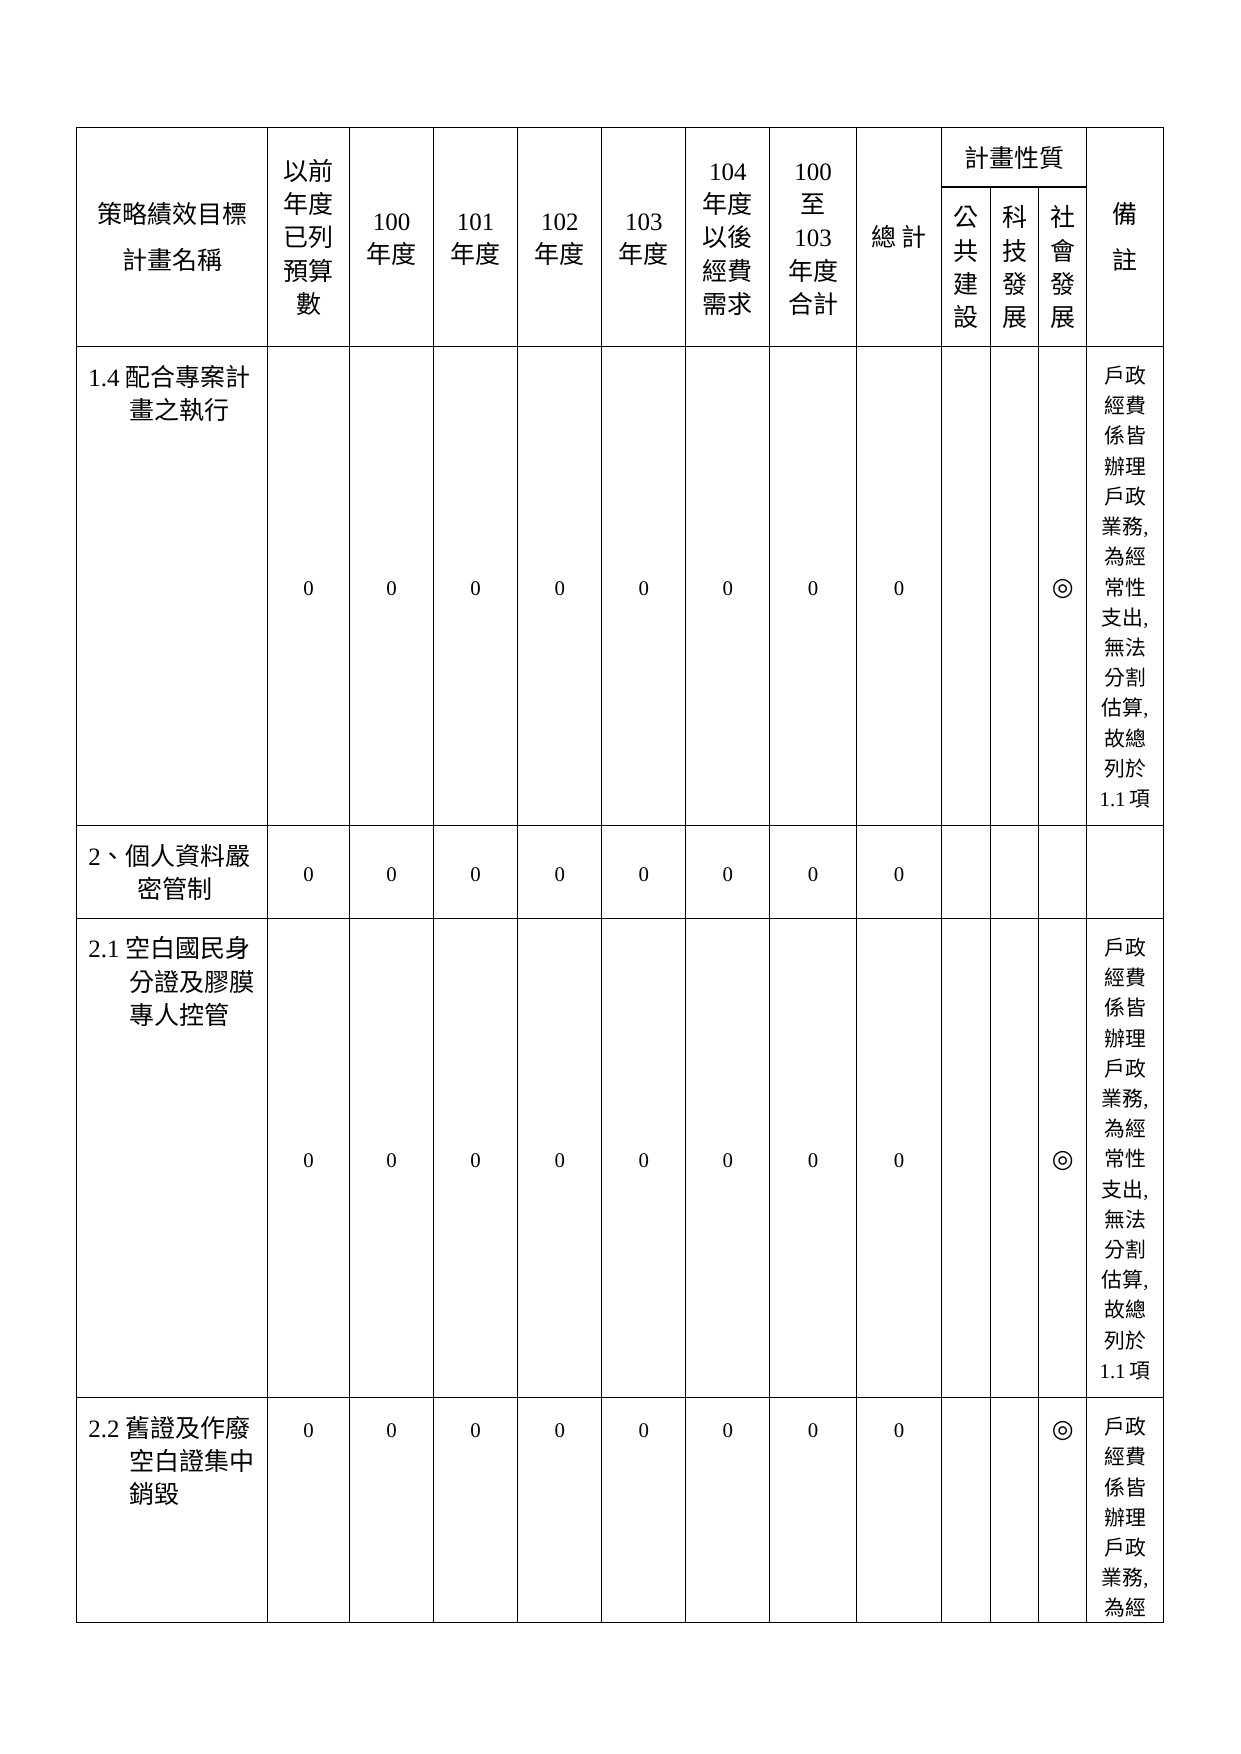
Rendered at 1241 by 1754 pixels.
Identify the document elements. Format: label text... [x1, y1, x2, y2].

table_cell ◎ [1039, 919, 1086, 1397]
table_header 101年度 [434, 128, 517, 346]
table_cell ◎ [1039, 347, 1086, 825]
table_header 計畫性質 [942, 128, 1086, 186]
table_cell 戶政經費係皆辦理戶政業務,為經 [1087, 1398, 1163, 1622]
table_cell 0 [434, 826, 517, 918]
table_cell 2.1 空白國民身分證及膠膜專人控管 [77, 919, 267, 1397]
table_header 策略績效目標 計畫名稱 [77, 128, 267, 346]
table_cell 0 [434, 919, 517, 1397]
table_header 備 註 [1087, 128, 1163, 346]
table_cell [942, 826, 990, 918]
table_cell 0 [602, 826, 685, 918]
table_cell 社會發展 [1039, 188, 1086, 346]
table_cell [1039, 826, 1086, 918]
table_header 102年度 [518, 128, 601, 346]
table_cell 0 [518, 919, 601, 1397]
table_cell 0 [770, 919, 856, 1397]
table_cell 0 [857, 826, 941, 918]
table_cell 0 [770, 826, 856, 918]
table_cell 0 [857, 919, 941, 1397]
table_cell 戶政經費係皆辦理戶政業務,為經常性支出,無法分割估算,故總列於1.1項 [1087, 919, 1163, 1397]
table_cell 0 [857, 1398, 941, 1622]
table_cell 0 [350, 1398, 433, 1622]
table_cell 公共建設 [942, 188, 990, 346]
table_cell 0 [518, 826, 601, 918]
table_cell 1.4 配合專案計畫之執行 [77, 347, 267, 825]
table_header 103年度 [602, 128, 685, 346]
table_header 100年度 [350, 128, 433, 346]
table_cell 0 [857, 347, 941, 825]
table_cell 0 [350, 919, 433, 1397]
table_cell 0 [602, 347, 685, 825]
table_header 100至103年度合計 [770, 128, 856, 346]
table_header 總 計 [857, 128, 941, 346]
table_cell [942, 1398, 990, 1622]
table_cell 2.2 舊證及作廢空白證集中銷毀 [77, 1398, 267, 1622]
table_cell 個人資料嚴密管制 [77, 826, 267, 918]
table_cell [942, 919, 990, 1397]
table_header 以前年度已列預算數 [268, 128, 349, 346]
table_cell 0 [518, 1398, 601, 1622]
table_cell 戶政經費係皆辦理戶政業務,為經常性支出,無法分割估算,故總列於1.1項 [1087, 347, 1163, 825]
table_cell 科技發展 [991, 188, 1038, 346]
table_cell [991, 919, 1038, 1397]
table_cell 0 [686, 919, 769, 1397]
table_cell 0 [268, 826, 349, 918]
table_cell 0 [770, 1398, 856, 1622]
table_cell [991, 826, 1038, 918]
table_cell 0 [268, 919, 349, 1397]
table_cell 0 [686, 826, 769, 918]
table_cell [942, 347, 990, 825]
table_cell 0 [268, 1398, 349, 1622]
table_cell 0 [268, 347, 349, 825]
table_cell [991, 1398, 1038, 1622]
table_cell 0 [602, 919, 685, 1397]
table_cell 0 [434, 347, 517, 825]
table_cell [1087, 826, 1163, 918]
table_cell 0 [686, 1398, 769, 1622]
table_cell 0 [518, 347, 601, 825]
table_cell ◎ [1039, 1398, 1086, 1622]
table_cell 0 [770, 347, 856, 825]
table_cell 0 [350, 347, 433, 825]
table_cell 0 [602, 1398, 685, 1622]
table_cell 0 [686, 347, 769, 825]
table_cell [991, 347, 1038, 825]
table_cell 0 [434, 1398, 517, 1622]
table_header 104年度以後經費需求 [686, 128, 769, 346]
table_cell 0 [350, 826, 433, 918]
